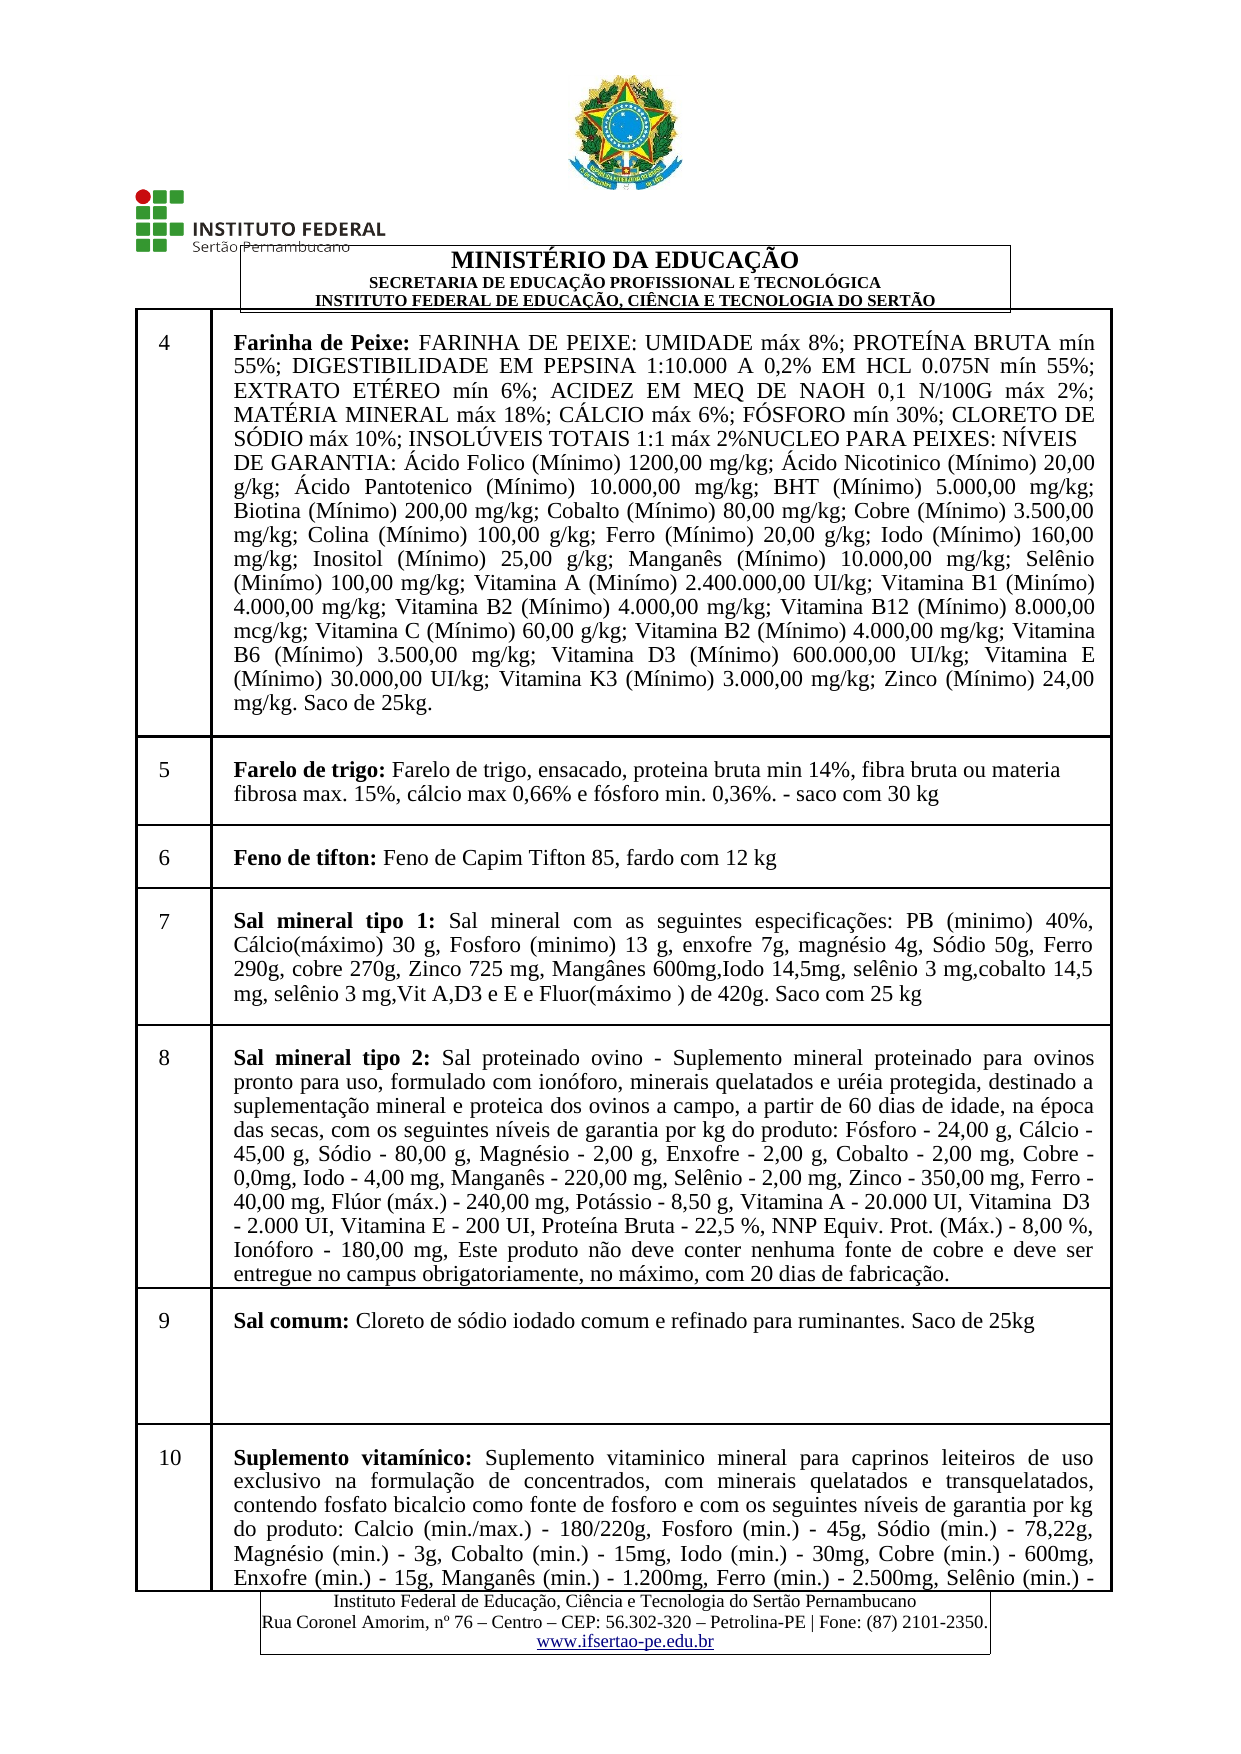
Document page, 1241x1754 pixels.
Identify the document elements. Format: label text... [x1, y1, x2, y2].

picture [135, 189, 386, 252]
table_cell 5 [138, 738, 210, 823]
table_cell 8 [138, 1026, 210, 1287]
table_cell Sal comum: Cloreto de sódio iodado comum e refinado para ruminantes. Saco de 25kg [213, 1289, 1110, 1423]
table_cell 9 [138, 1289, 210, 1423]
table_cell Farinha de Peixe: FARINHA DE PEIXE: UMIDADE máx 8%; PROTEÍNA BRUTA mín 55%; DIGESTIBILIDADE EM PEPSINA 1:10.000 A 0,2% EM HCL 0.075N mín 55%; EXTRATO ETÉREO mín 6%; ACIDEZ EM MEQ DE NAOH 0,1 N/100G máx 2%; MATÉRIA MINERAL máx 18%; CÁLCIO máx 6%; FÓSFORO mín 30%; CLORETO DE SÓDIO máx 10%; INSOLÚVEIS TOTAIS 1:1 máx 2%NUCLEO PARA PEIXES: NÍVEIS DE GARANTIA: Ácido Folico (Mínimo) 1200,00 mg/kg; Ácido Nicotinico (Mínimo) 20,00 g/kg; Ácido Pantotenico (Mínimo) 10.000,00 mg/kg; BHT (Mínimo) 5.000,00 mg/kg; Biotina (Mínimo) 200,00 mg/kg; Cobalto (Mínimo) 80,00 mg/kg; Cobre (Mínimo) 3.500,00 mg/kg; Colina (Mínimo) 100,00 g/kg; Ferro (Mínimo) 20,00 g/kg; Iodo (Mínimo) 160,00 mg/kg; Inositol (Mínimo) 25,00 g/kg; Manganês (Mínimo) 10.000,00 mg/kg; Selênio (Minímo) 100,00 mg/kg; Vitamina A (Minímo) 2.400.000,00 UI/kg; Vitamina B1 (Minímo) 4.000,00 mg/kg; Vitamina B2 (Mínimo) 4.000,00 mg/kg; Vitamina B12 (Mínimo) 8.000,00 mcg/kg; Vitamina C (Mínimo) 60,00 g/kg; Vitamina B2 (Mínimo) 4.000,00 mg/kg; Vitamina B6 (Mínimo) 3.500,00 mg/kg; Vitamina D3 (Mínimo) 600.000,00 UI/kg; Vitamina E (Mínimo) 30.000,00 UI/kg; Vitamina K3 (Mínimo) 3.000,00 mg/kg; Zinco (Mínimo) 24,00 mg/kg. Saco de 25kg. [213, 310, 1110, 735]
table_cell 4 [138, 310, 210, 735]
table_cell Farelo de trigo: Farelo de trigo, ensacado, proteina bruta min 14%, fibra bruta ou materia fibrosa max. 15%, cálcio max 0,66% e fósforo min. 0,36%. - saco com 30 kg [213, 738, 1110, 823]
table_cell Feno de tifton: Feno de Capim Tifton 85, fardo com 12 kg [213, 826, 1110, 887]
table_cell 6 [138, 826, 210, 887]
table_cell 10 [138, 1425, 210, 1590]
picture [568, 75, 683, 190]
table_cell Sal mineral tipo 1: Sal mineral com as seguintes especificações: PB (minimo) 40%, Cálcio(máximo) 30 g, Fosforo (minimo) 13 g, enxofre 7g, magnésio 4g, Sódio 50g, Ferro 290g, cobre 270g, Zinco 725 mg, Mangânes 600mg,Iodo 14,5mg, selênio 3 mg,cobalto 14,5 mg, selênio 3 mg,Vit A,D3 e E e Fluor(máximo ) de 420g. Saco com 25 kg [213, 889, 1110, 1024]
table_cell Suplemento vitamínico: Suplemento vitaminico mineral para caprinos leiteiros de uso exclusivo na formulação de concentrados, com minerais quelatados e transquelatados, contendo fosfato bicalcio como fonte de fosforo e com os seguintes níveis de garantia por kg do produto: Calcio (min./max.) - 180/220g, Fosforo (min.) - 45g, Sódio (min.) - 78,22g, Magnésio (min.) - 3g, Cobalto (min.) - 15mg, Iodo (min.) - 30mg, Cobre (min.) - 600mg, Enxofre (min.) - 15g, Manganês (min.) - 1.200mg, Ferro (min.) - 2.500mg, Selênio (min.) - 12,50mg, Fluor (max.) - 450mg, Zinco (min.) - 2.100mg, Vitamina A (min.) - 100.000UI, Vitamina D3 (min.) - 80.000UI, Vitamina E (min.) - 1.500UI. O produto deve ser entregue obrigatoriamente com, no máximo, 20 dias de fabricação. sacos de 25kg Qualidade igual ou superior a PRESENCE NUTIÇÃO ANIMAL. [213, 1425, 1110, 1590]
table_cell Sal mineral tipo 2: Sal proteinado ovino - Suplemento mineral proteinado para ovinos pronto para uso, formulado com ionóforo, minerais quelatados e uréia protegida, destinado a suplementação mineral e proteica dos ovinos a campo, a partir de 60 dias de idade, na época das secas, com os seguintes níveis de garantia por kg do produto: Fósforo - 24,00 g, Cálcio - 45,00 g, Sódio - 80,00 g, Magnésio - 2,00 g, Enxofre - 2,00 g, Cobalto - 2,00 mg, Cobre - 0,0mg, Iodo - 4,00 mg, Manganês - 220,00 mg, Selênio - 2,00 mg, Zinco - 350,00 mg, Ferro - 40,00 mg, Flúor (máx.) - 240,00 mg, Potássio - 8,50 g, Vitamina A - 20.000 UI, Vitamina D3 - 2.000 UI, Vitamina E - 200 UI, Proteína Bruta - 22,5 %, NNP Equiv. Prot. (Máx.) - 8,00 %, Ionóforo - 180,00 mg, Este produto não deve conter nenhuma fonte de cobre e deve ser entregue no campus obrigatoriamente, no máximo, com 20 dias de fabricação. [213, 1026, 1110, 1287]
table_cell 7 [138, 889, 210, 1024]
